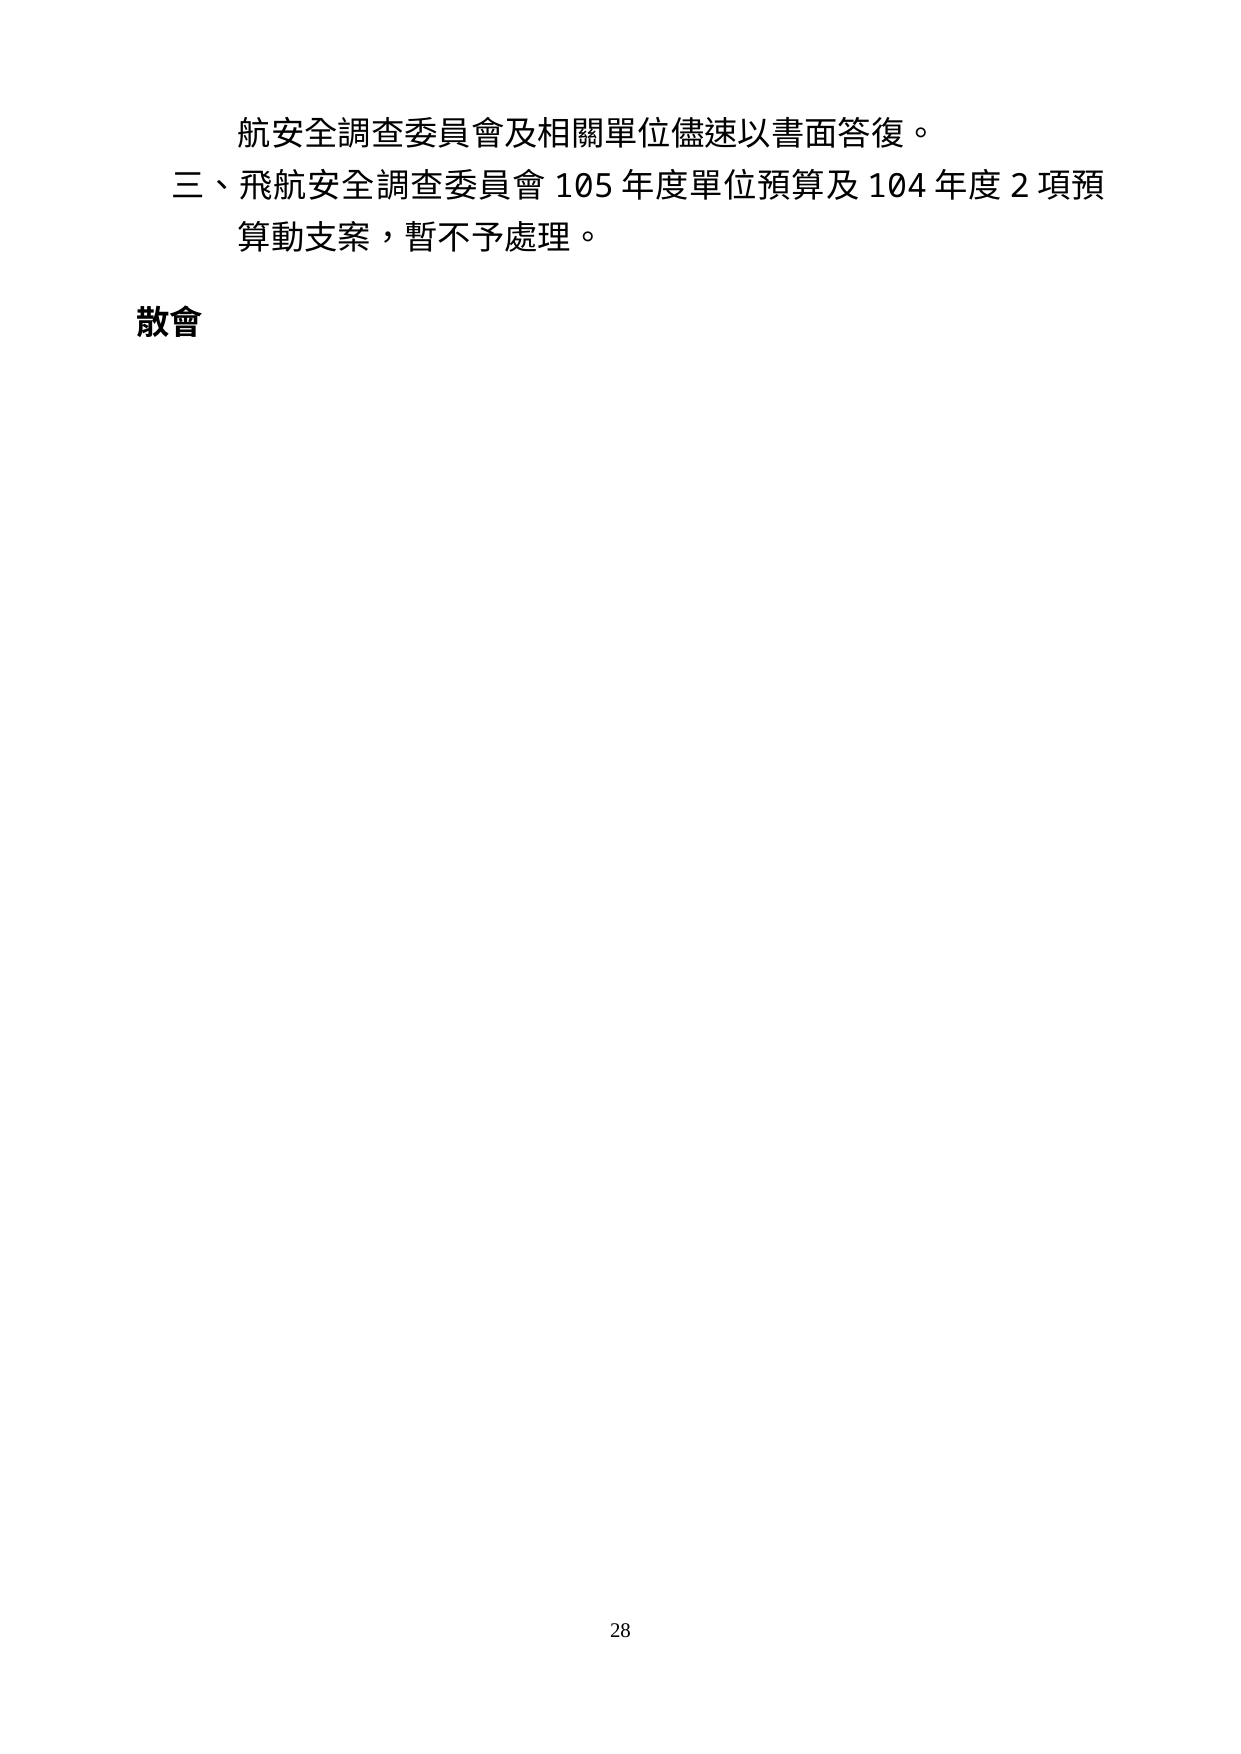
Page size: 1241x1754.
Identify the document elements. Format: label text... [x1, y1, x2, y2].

text 航安全調查委員會及相關單位儘速以書面答復。 [171, 103, 1104, 155]
text 散會 [136, 278, 1104, 341]
text 三、飛航安全調查委員會105年度單位預算及104年度2項預算動支案，暫不予處理。 [171, 155, 1104, 259]
